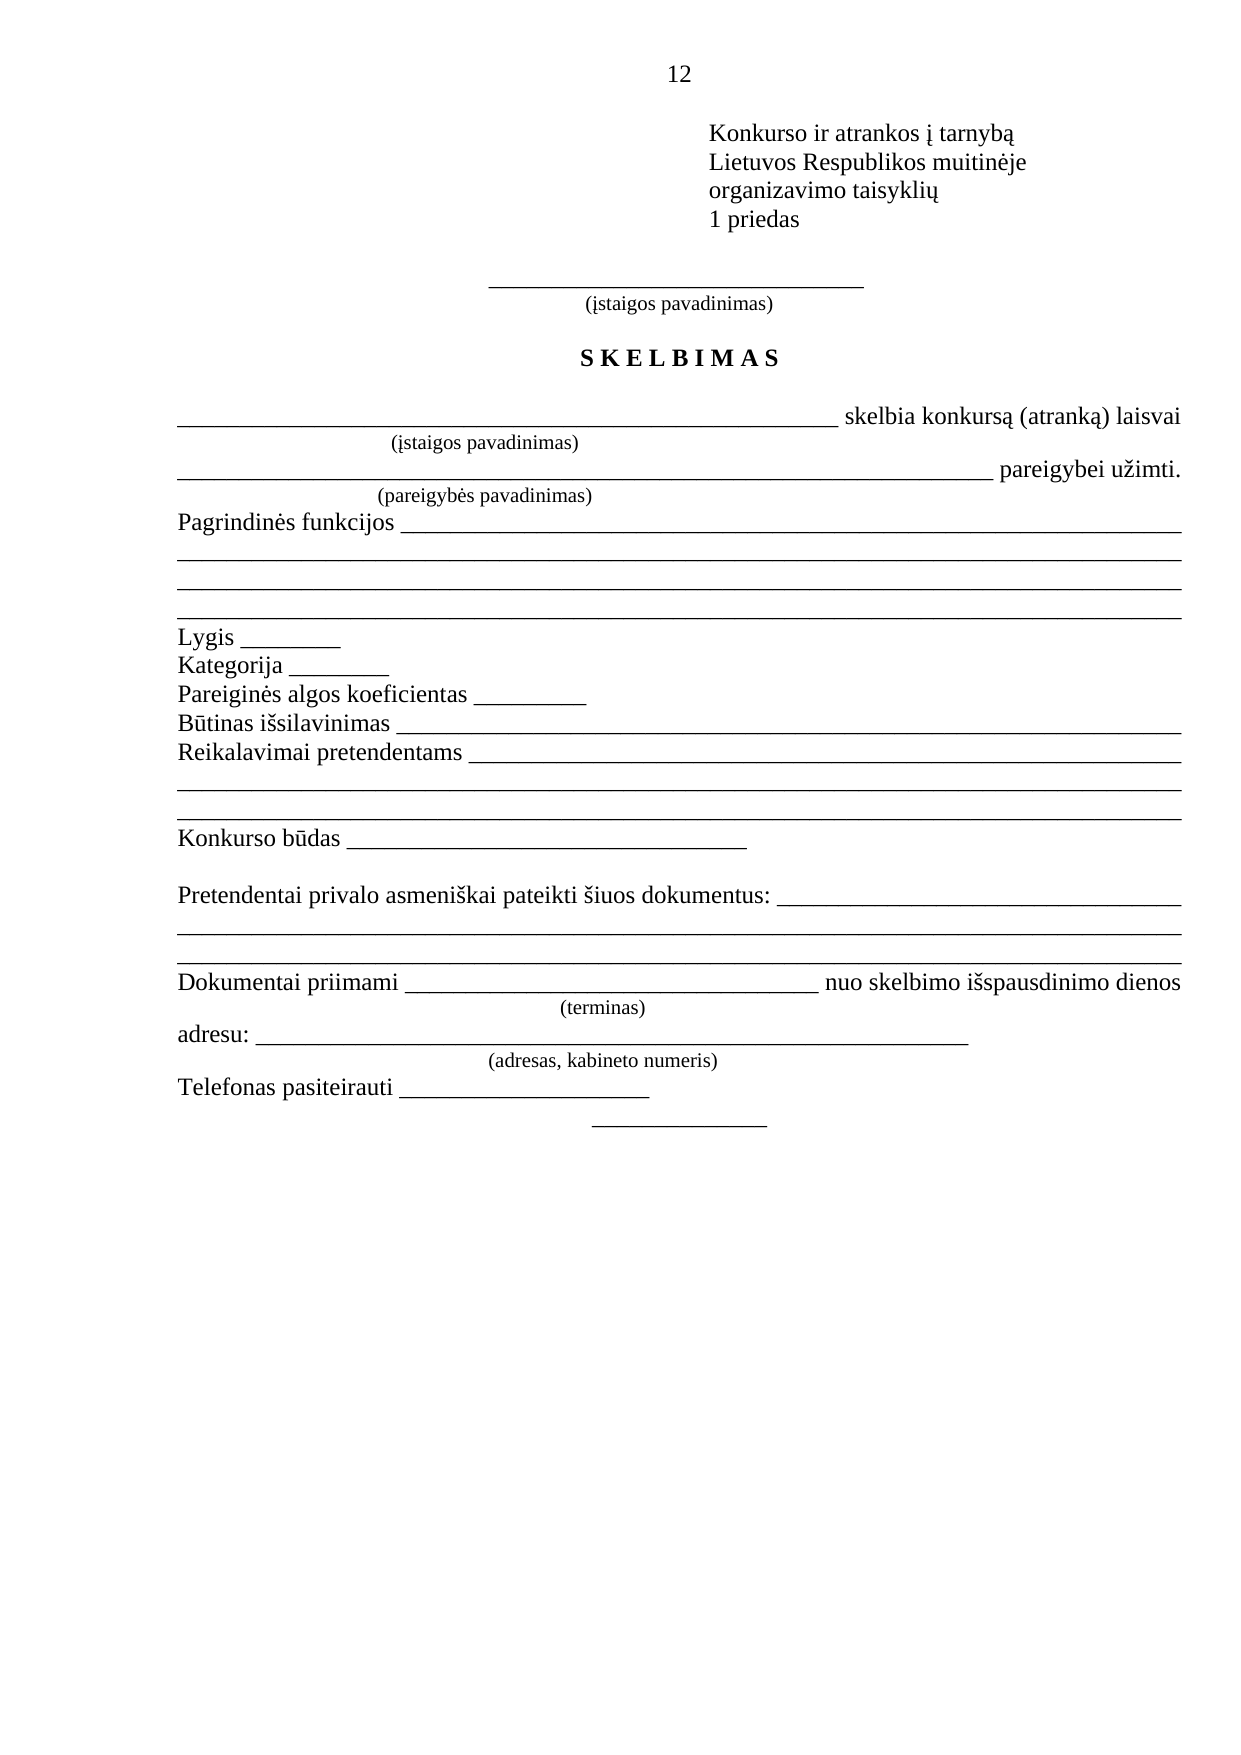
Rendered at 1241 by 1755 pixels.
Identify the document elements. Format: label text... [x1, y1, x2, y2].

text (pareigybės pavadinimas) [177, 482, 1181, 507]
text skelbia konkursą (atranką) laisvai [177, 401, 1181, 430]
text S K E L B I M A S [177, 343, 1181, 372]
text Pareiginės algos koeficientas _________ [177, 679, 1181, 708]
text (įstaigos pavadinimas) [177, 430, 1181, 454]
text Būtinas išsilavinimas [177, 708, 1181, 737]
text adresu: _________________________________________________________ [177, 1019, 1181, 1048]
text organizavimo taisyklių [177, 176, 1181, 204]
text (terminas) [177, 995, 1181, 1019]
text Reikalavimai pretendentams [177, 737, 1181, 765]
text Pretendentai privalo asmeniškai pateikti šiuos dokumentus: [177, 880, 1181, 909]
text (įstaigos pavadinimas) [177, 291, 1181, 315]
text Kategorija ________ [177, 650, 1181, 679]
text Lietuvos Respublikos muitinėje [177, 147, 1181, 176]
text Konkurso būdas ________________________________ [177, 823, 1181, 852]
text Dokumentai priimami nuo skelbimo išspausdinimo dienos [177, 967, 1181, 995]
text ______________ [177, 1101, 1181, 1130]
text (adresas, kabineto numeris) [177, 1048, 1181, 1072]
text Konkurso ir atrankos į tarnybą [709, 118, 1181, 147]
text Telefonas pasiteirauti ____________________ [177, 1072, 1181, 1101]
text 1 priedas [177, 204, 1181, 233]
text ______________________________ [177, 262, 1181, 291]
text Pagrindinės funkcijos [177, 507, 1181, 535]
text Lygis ________ [177, 622, 1181, 650]
text pareigybei užimti. [177, 454, 1181, 482]
